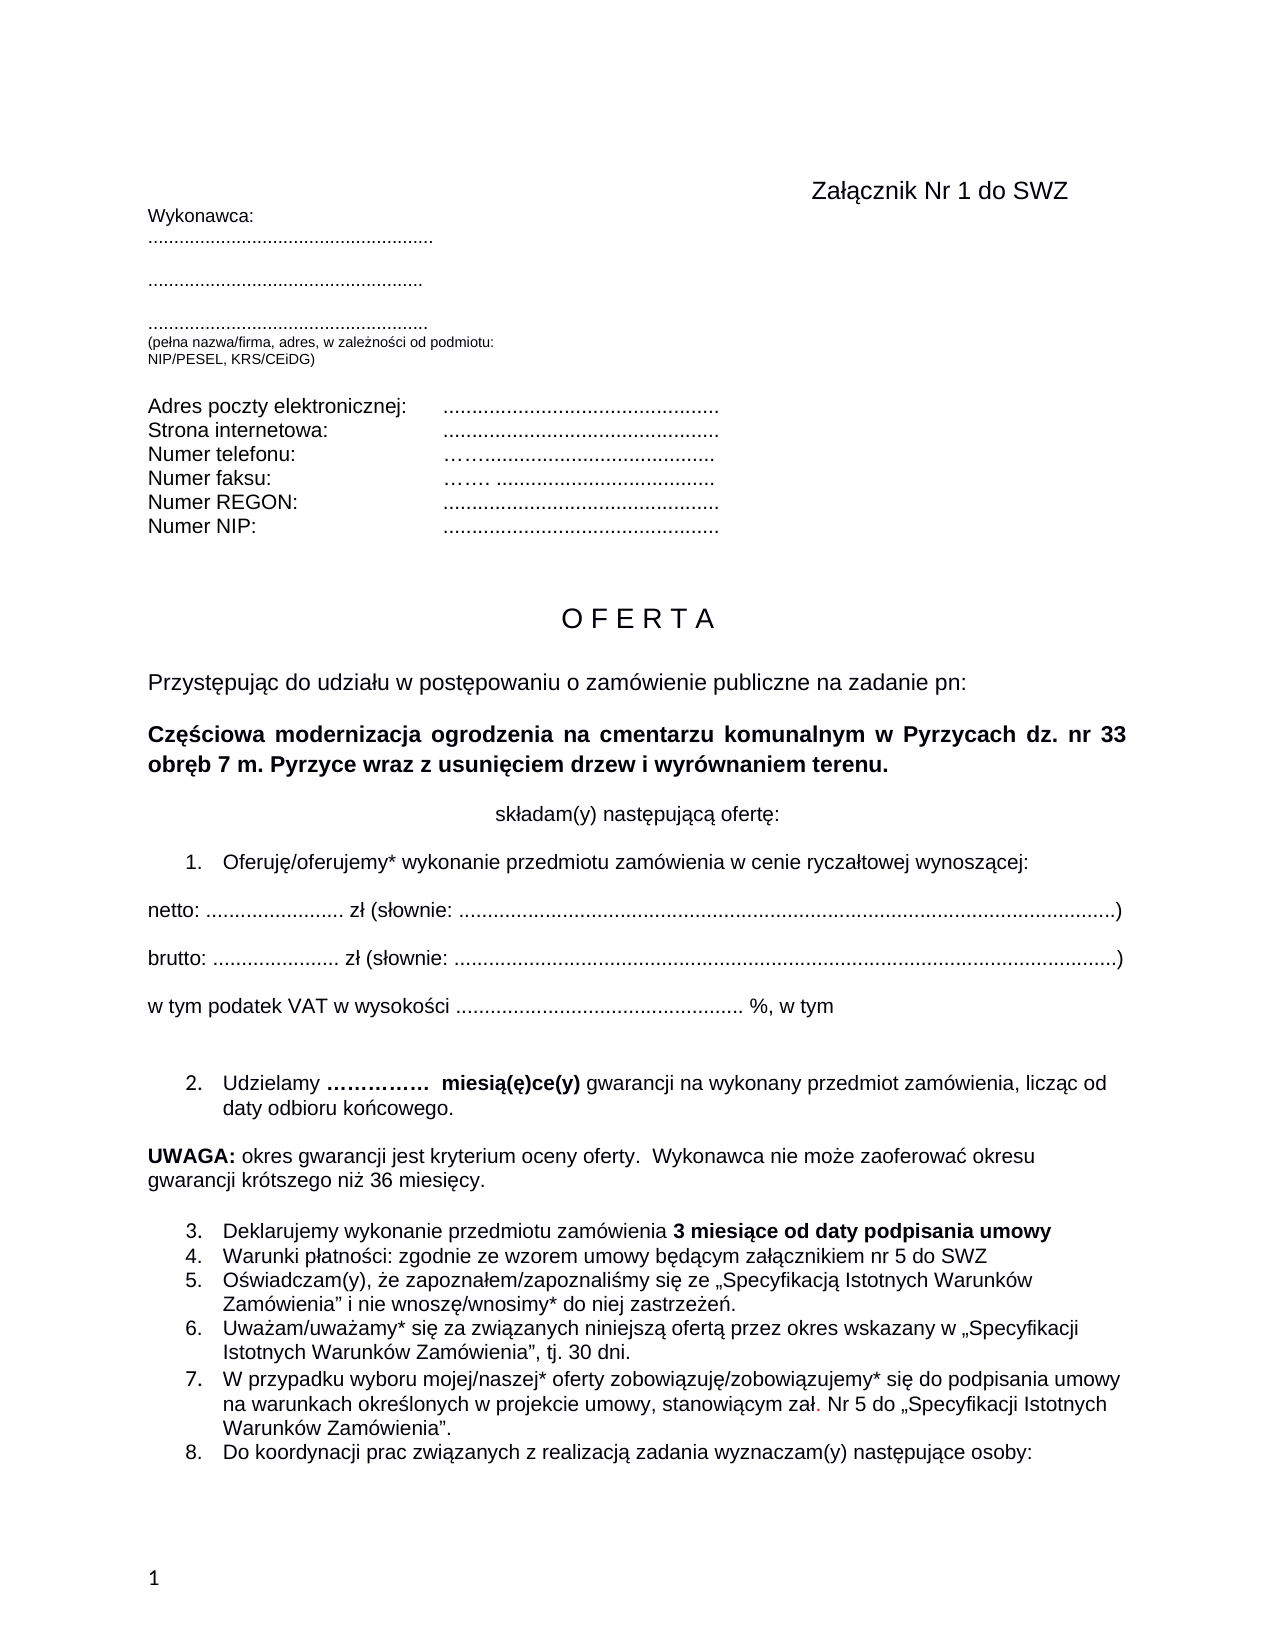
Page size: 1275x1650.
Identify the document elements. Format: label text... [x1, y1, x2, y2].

text Strona internetowa: ................................................ [148, 418, 1127, 442]
text Załącznik Nr 1 do SWZ [738, 176, 1127, 204]
list Udzielamy …………… miesią(ę)ce(y) gwarancji na wykonany przedmiot zamówienia, licząc od daty odbioru końcowego. [185, 1068, 1127, 1120]
text Adres poczty elektronicznej: ................................................ [148, 394, 1127, 418]
text Numer faksu: ……. ...................................... [148, 466, 1127, 489]
list Deklarujemy wykonanie przedmiotu zamówienia 3 miesiące od daty podpisania umowy [185, 1216, 1127, 1244]
text Numer NIP: ................................................ [148, 513, 1127, 537]
text brutto: ...................... zł (słownie: ...................................................................................................................) [148, 946, 1127, 970]
text O F E R T A [148, 602, 1127, 634]
text ...................................................... [148, 312, 1127, 334]
list Do koordynacji prac związanych z realizacją zadania wyznaczam(y) następujące osoby: [185, 1439, 1127, 1463]
text (pełna nazwa/firma, adres, w zależności od podmiotu: [148, 334, 1127, 351]
text Przystępując do udziału w postępowaniu o zamówienie publiczne na zadanie pn: [148, 667, 1127, 696]
list Oferuję/oferujemy* wykonanie przedmiotu zamówienia w cenie ryczałtowej wynoszącej: [185, 850, 1127, 874]
list Uważam/uważamy* się za związanych niniejszą ofertą przez okres wskazany w „Specyfikacji Istotnych Warunków Zamówienia”, tj. 30 dni. [185, 1316, 1127, 1364]
text netto: ........................ zł (słownie: ..................................................................................................................) [148, 898, 1127, 922]
list Oświadczam(y), że zapoznałem/zapoznaliśmy się ze „Specyfikacją Istotnych Warunków Zamówienia” i nie wnoszę/wnosimy* do niej zastrzeżeń. [185, 1268, 1127, 1316]
text UWAGA: okres gwarancji jest kryterium oceny oferty. Wykonawca nie może zaoferować okresu gwarancji krótszego niż 36 miesięcy. [148, 1144, 1127, 1192]
list W przypadku wyboru mojej/naszej* oferty zobowiązuję/zobowiązujemy* się do podpisania umowy na warunkach określonych w projekcie umowy, stanowiącym zał. Nr 5 do „Specyfikacji Istotnych Warunków Zamówienia”. [185, 1364, 1127, 1439]
text ..................................................... [148, 269, 1127, 291]
text składam(y) następującą ofertę: [148, 802, 1127, 826]
text NIP/PESEL, KRS/CEiDG) [148, 351, 1127, 367]
text w tym podatek VAT w wysokości .................................................. %, w tym [148, 994, 1127, 1018]
list Warunki płatności: zgodnie ze wzorem umowy będącym załącznikiem nr 5 do SWZ [185, 1244, 1127, 1268]
text Wykonawca: [148, 204, 1127, 226]
text Częściowa modernizacja ogrodzenia na cmentarzu komunalnym w Pyrzycach dz. nr 33 obręb 7 m. Pyrzyce wraz z usunięciem drzew i wyrównaniem terenu. [148, 721, 1127, 777]
text ....................................................... [148, 226, 1127, 247]
text Numer telefonu: ……........................................ [148, 442, 1127, 466]
text Numer REGON: ................................................ [148, 489, 1127, 513]
